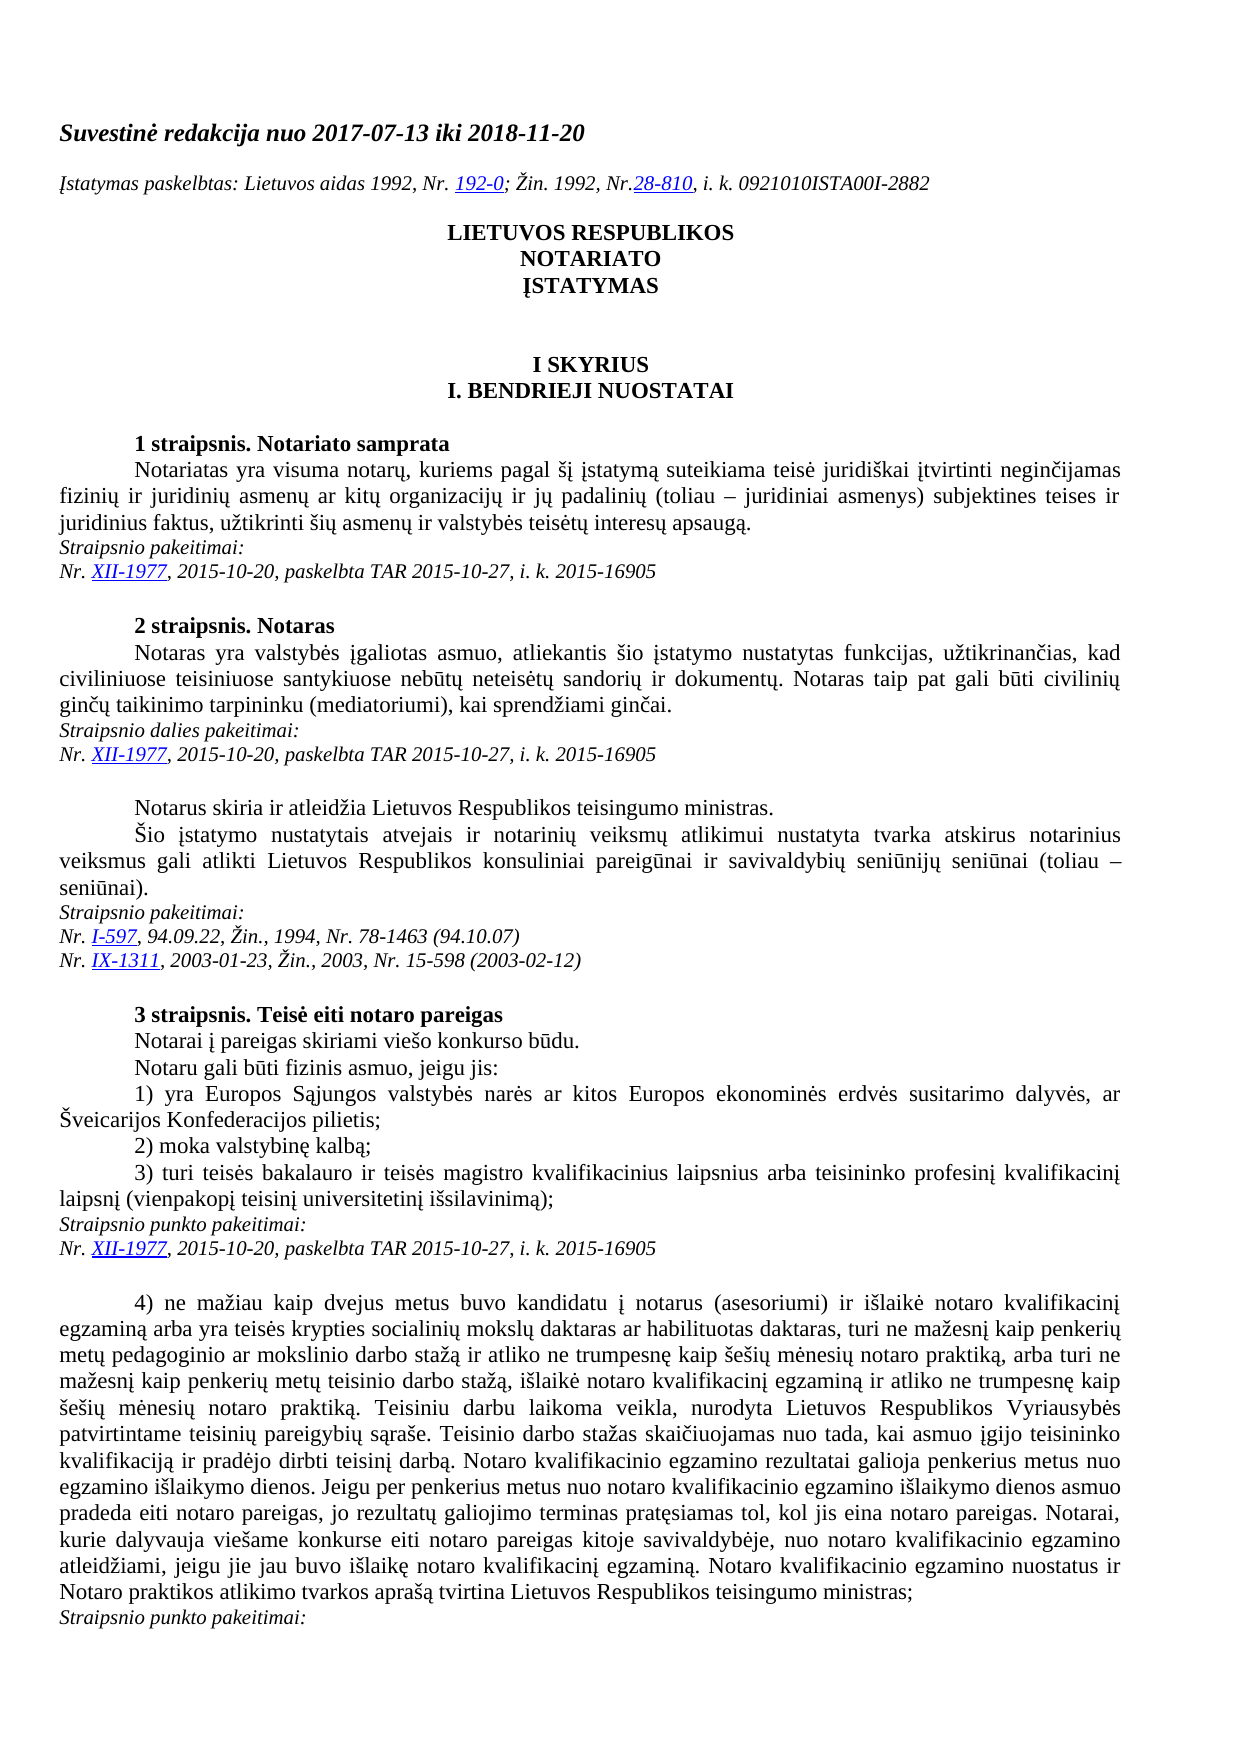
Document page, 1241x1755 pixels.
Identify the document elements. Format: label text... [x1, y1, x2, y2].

text Nr. I-597, 94.09.22, Žin., 1994, Nr. 78-1463 (94.10.07) [59, 924, 1122, 948]
text Notaras yra valstybės įgaliotas asmuo, atliekantis šio įstatymo nustatytas funkcijas, užtikrinančias, kad civiliniuose teisiniuose santykiuose nebūtų neteisėtų sandorių ir dokumentų. Notaras taip pat gali būti civilinių ginčų taikinimo tarpininku (mediatoriumi), kai sprendžiami ginčai. [59, 638, 1122, 718]
text ĮSTATYMAS [59, 272, 1122, 298]
text 1 straipsnis. Notariato samprata [59, 430, 1122, 456]
text I SKYRIUS [59, 351, 1122, 377]
text Straipsnio pakeitimai: [59, 535, 1122, 559]
text Straipsnio punkto pakeitimai: [59, 1605, 1122, 1629]
text 2) moka valstybinę kalbą; [59, 1133, 1122, 1159]
text LIETUVOS RESPUBLIKOS [59, 219, 1122, 245]
text Įstatymas paskelbtas: Lietuvos aidas 1992, Nr. 192-0; Žin. 1992, Nr.28-810, i. k. 0921010ISTA00I-2882 [59, 171, 1122, 195]
text Straipsnio dalies pakeitimai: [59, 718, 1122, 742]
text Suvestinė redakcija nuo 2017-07-13 iki 2018-11-20 [59, 118, 1122, 147]
text Nr. XII-1977, 2015-10-20, paskelbta TAR 2015-10-27, i. k. 2015-16905 [59, 559, 1122, 583]
text Šio įstatymo nustatytais atvejais ir notarinių veiksmų atlikimui nustatyta tvarka atskirus notarinius veiksmus gali atlikti Lietuvos Respublikos konsuliniai pareigūnai ir savivaldybių seniūnijų seniūnai (toliau – seniūnai). [59, 821, 1122, 900]
text Straipsnio pakeitimai: [59, 900, 1122, 924]
text Notarus skiria ir atleidžia Lietuvos Respublikos teisingumo ministras. [59, 794, 1122, 821]
text 2 straipsnis. Notaras [59, 612, 1122, 638]
text 1) yra Europos Sąjungos valstybės narės ar kitos Europos ekonominės erdvės susitarimo dalyvės, ar Šveicarijos Konfederacijos pilietis; [59, 1080, 1122, 1133]
text I. BENDRIEJI NUOSTATAI [59, 377, 1122, 403]
text Notarai į pareigas skiriami viešo konkurso būdu. [59, 1027, 1122, 1053]
text Nr. XII-1977, 2015-10-20, paskelbta TAR 2015-10-27, i. k. 2015-16905 [59, 1236, 1122, 1260]
text Nr. XII-1977, 2015-10-20, paskelbta TAR 2015-10-27, i. k. 2015-16905 [59, 742, 1122, 766]
text 4) ne mažiau kaip dvejus metus buvo kandidatu į notarus (asesoriumi) ir išlaikė notaro kvalifikacinį egzaminą arba yra teisės krypties socialinių mokslų daktaras ar habilituotas daktaras, turi ne mažesnį kaip penkerių metų pedagoginio ar mokslinio darbo stažą ir atliko ne trumpesnę kaip šešių mėnesių notaro praktiką, arba turi ne mažesnį kaip penkerių metų teisinio darbo stažą, išlaikė notaro kvalifikacinį egzaminą ir atliko ne trumpesnę kaip šešių mėnesių notaro praktiką. Teisiniu darbu laikoma veikla, nurodyta Lietuvos Respublikos Vyriausybės patvirtintame teisinių pareigybių sąraše. Teisinio darbo stažas skaičiuojamas nuo tada, kai asmuo įgijo teisininko kvalifikaciją ir pradėjo dirbti teisinį darbą. Notaro kvalifikacinio egzamino rezultatai galioja penkerius metus nuo egzamino išlaikymo dienos. Jeigu per penkerius metus nuo notaro kvalifikacinio egzamino išlaikymo dienos asmuo pradeda eiti notaro pareigas, jo rezultatų galiojimo terminas pratęsiamas tol, kol jis eina notaro pareigas. Notarai, kurie dalyvauja viešame konkurse eiti notaro pareigas kitoje savivaldybėje, nuo notaro kvalifikacinio egzamino atleidžiami, jeigu jie jau buvo išlaikę notaro kvalifikacinį egzaminą. Notaro kvalifikacinio egzamino nuostatus ir Notaro praktikos atlikimo tvarkos aprašą tvirtina Lietuvos Respublikos teisingumo ministras; [59, 1288, 1122, 1605]
text 3 straipsnis. Teisė eiti notaro pareigas [59, 1001, 1122, 1027]
text Nr. IX-1311, 2003-01-23, Žin., 2003, Nr. 15-598 (2003-02-12) [59, 948, 1122, 972]
text Notaru gali būti fizinis asmuo, jeigu jis: [59, 1053, 1122, 1080]
text Notariatas yra visuma notarų, kuriems pagal šį įstatymą suteikiama teisė juridiškai įtvirtinti neginčijamas fizinių ir juridinių asmenų ar kitų organizacijų ir jų padalinių (toliau – juridiniai asmenys) subjektines teises ir juridinius faktus, užtikrinti šių asmenų ir valstybės teisėtų interesų apsaugą. [59, 456, 1122, 535]
text NOTARIATO [59, 245, 1122, 272]
text Straipsnio punkto pakeitimai: [59, 1212, 1122, 1236]
text 3) turi teisės bakalauro ir teisės magistro kvalifikacinius laipsnius arba teisininko profesinį kvalifikacinį laipsnį (vienpakopį teisinį universitetinį išsilavinimą); [59, 1159, 1122, 1212]
